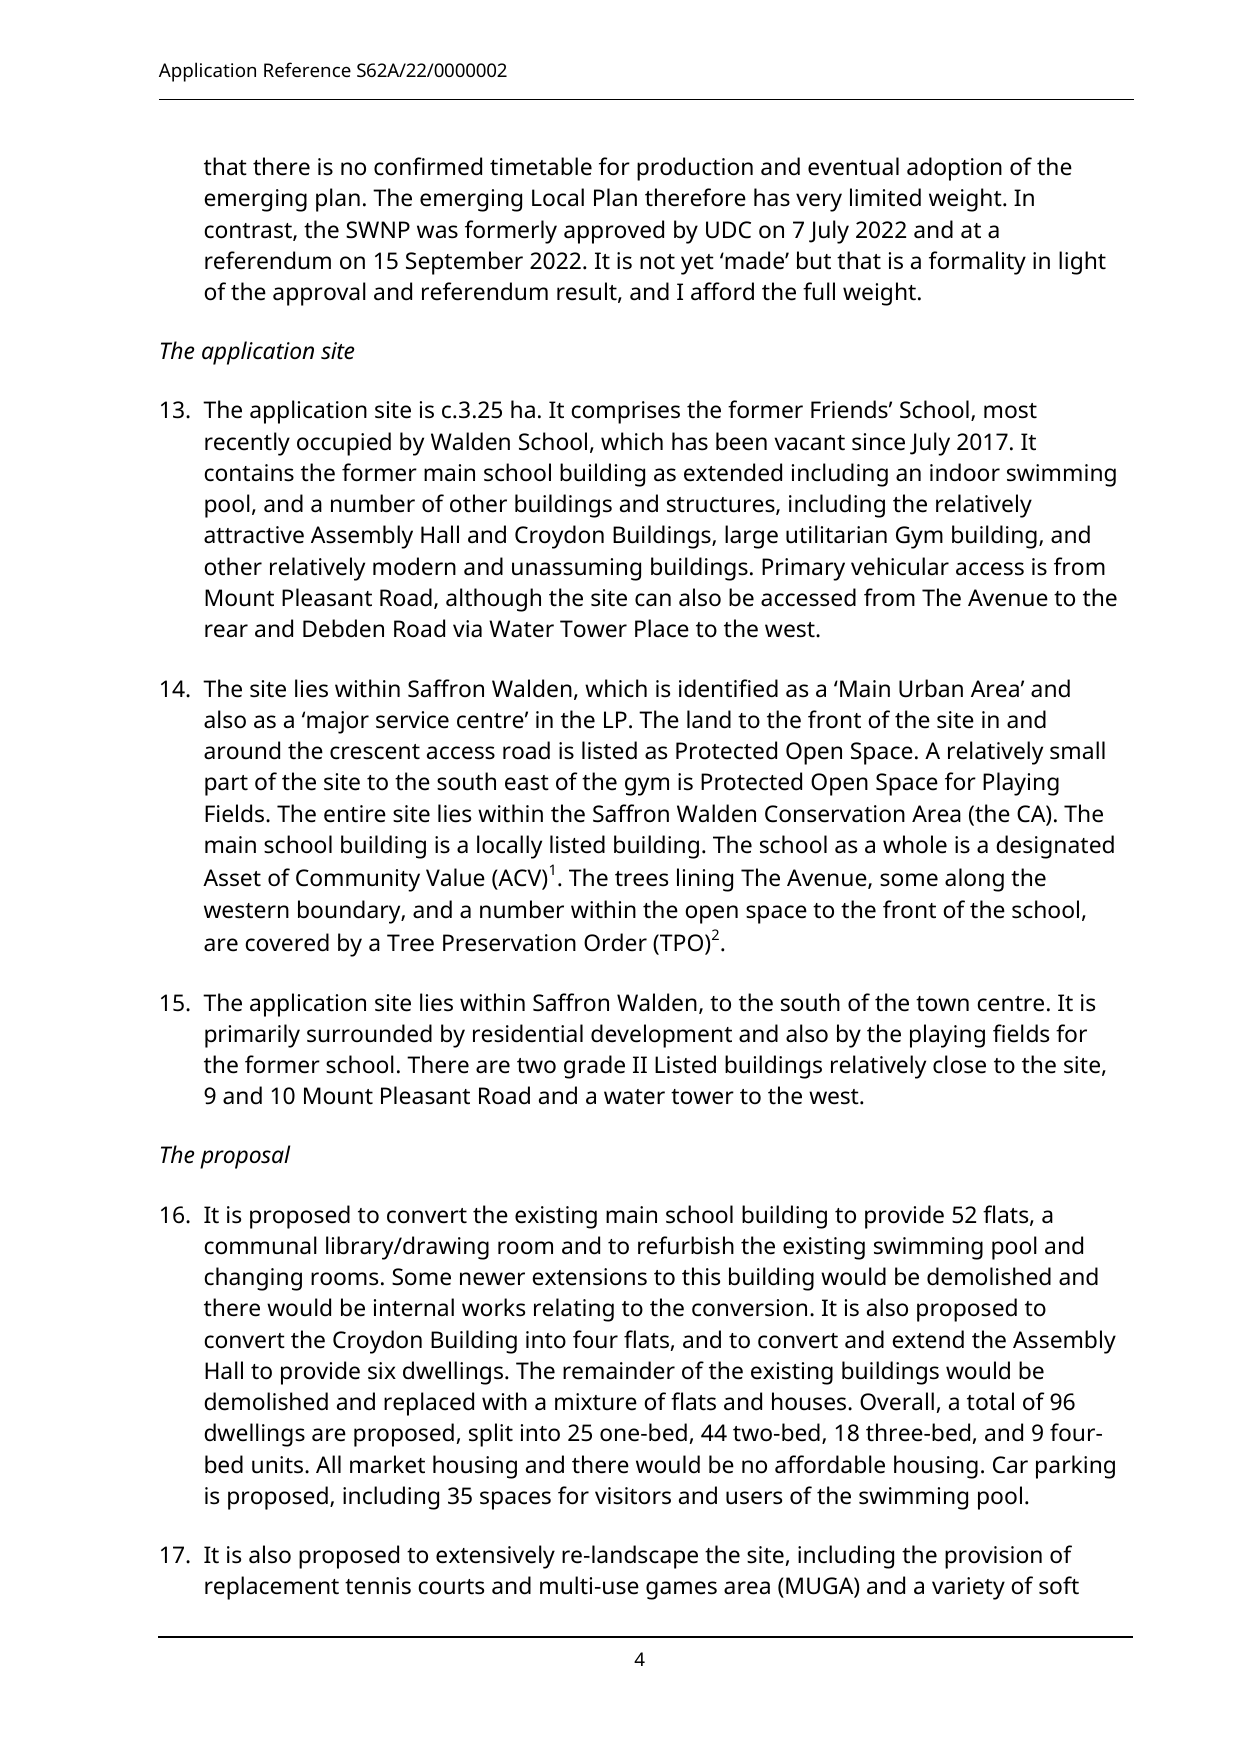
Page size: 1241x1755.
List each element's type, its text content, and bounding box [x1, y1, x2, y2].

list The application site lies within Saffron Walden, to the south of the town centre. It is primarily surrounded by residential development and also by the playing fields for the former school. There are two grade II Listed buildings relatively close to the site, 9 and 10 Mount Pleasant Road and a water tower to the west. [159, 986, 1121, 1111]
text that there is no confirmed timetable for production and eventual adoption of the emerging plan. The emerging Local Plan therefore has very limited weight. In contrast, the SWNP was formerly approved by UDC on 7 July 2022 and at a referendum on 15 September 2022. It is not yet ‘made’ but that is a formality in light of the approval and referendum result, and I afford the full weight. [203, 151, 1115, 307]
list It is also proposed to extensively re-landscape the site, including the provision of replacement tennis courts and multi-use games area (MUGA) and a variety of soft [159, 1539, 1113, 1601]
list It is proposed to convert the existing main school building to provide 52 flats, a communal library/drawing room and to refurbish the existing swimming pool and changing rooms. Some newer extensions to this building would be demolished and there would be internal works relating to the conversion. It is also proposed to convert the Croydon Building into four flats, and to convert and extend the Assembly Hall to provide six dwellings. The remainder of the existing buildings would be demolished and replaced with a mixture of flats and houses. Overall, a total of 96 dwellings are proposed, split into 25 one-bed, 44 two-bed, 18 three-bed, and 9 four-bed units. All market housing and there would be no affordable housing. Car parking is proposed, including 35 spaces for visitors and users of the swimming pool. [159, 1198, 1125, 1511]
list The site lies within Saffron Walden, which is identified as a ‘Main Urban Area’ and also as a ‘major service centre’ in the LP. The land to the front of the site in and around the crescent access road is listed as Protected Open Space. A relatively small part of the site to the south east of the gym is Protected Open Space for Playing Fields. The entire site lies within the Saffron Walden Conservation Area (the CA). The main school building is a locally listed building. The school as a whole is a designated Asset of Community Value (ACV)1. The trees lining The Avenue, some along the western boundary, and a number within the open space to the front of the school, are covered by a Tree Preservation Order (TPO)2. [159, 672, 1119, 958]
text The proposal [159, 1139, 1151, 1171]
list The application site is c.3.25 ha. It comprises the former Friends’ School, most recently occupied by Walden School, which has been vacant since July 2017. It contains the former main school building as extended including an indoor swimming pool, and a number of other buildings and structures, including the relatively attractive Assembly Hall and Croydon Buildings, large utilitarian Gym building, and other relatively modern and unassuming buildings. Primary vehicular access is from Mount Pleasant Road, although the site can also be accessed from The Avenue to the rear and Debden Road via Water Tower Place to the west. [159, 394, 1122, 644]
text The application site [159, 335, 1151, 367]
